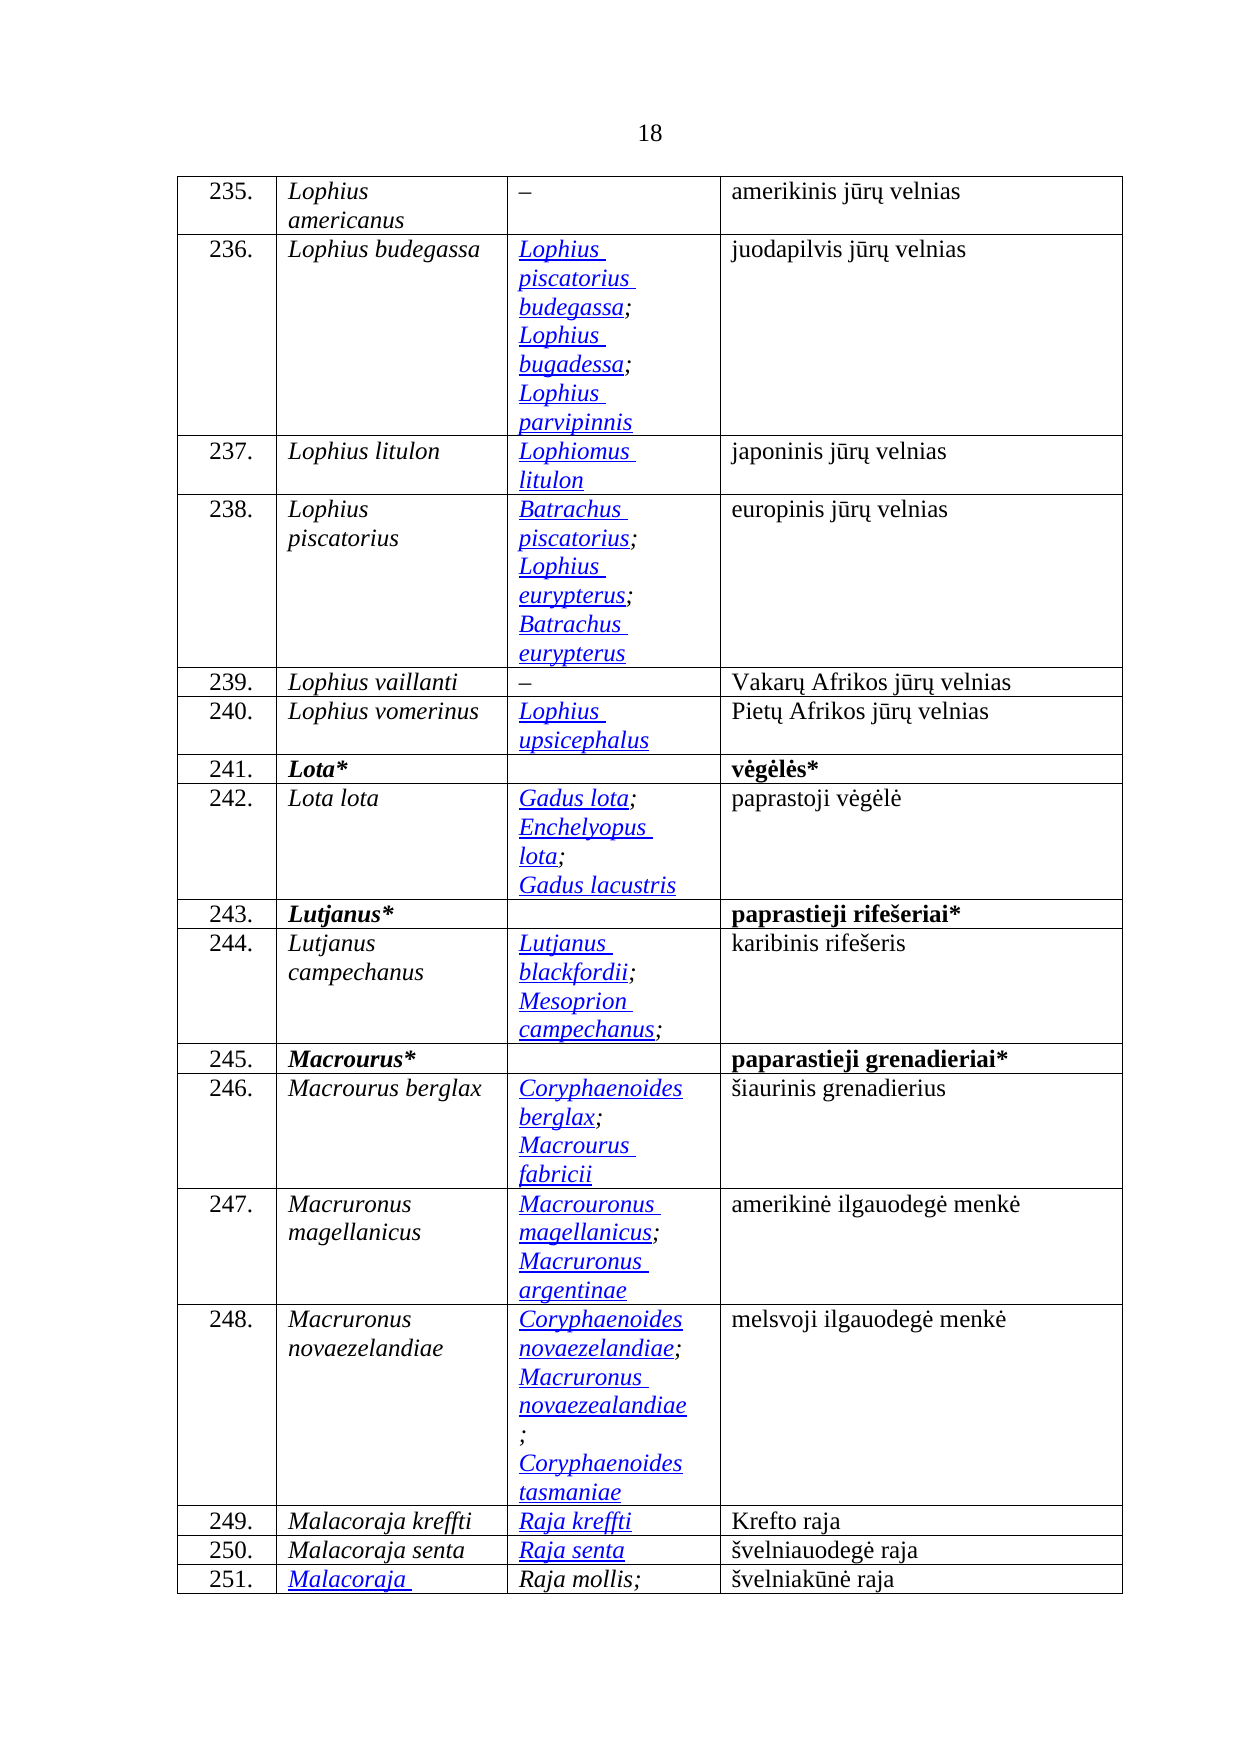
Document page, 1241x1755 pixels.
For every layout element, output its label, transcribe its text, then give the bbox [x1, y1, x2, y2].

table_cell Macrourus berglax [277, 1074, 507, 1188]
table_cell 246. [178, 1074, 276, 1188]
table_cell Lutjanus blackfordii; Mesoprion campechanus; [508, 929, 720, 1043]
table_cell paparastieji grenadieriai* [721, 1044, 1122, 1073]
table_cell – [508, 177, 720, 234]
table_cell Macruronus magellanicus [277, 1189, 507, 1304]
table_cell 243. [178, 900, 276, 928]
table_cell Lophius upsicephalus [508, 697, 720, 754]
table_cell Lophius budegassa [277, 235, 507, 435]
table_cell [508, 900, 720, 928]
table_cell Raja senta [508, 1536, 720, 1564]
table_cell Raja mollis; [508, 1565, 720, 1593]
table_cell karibinis rifešeris [721, 929, 1122, 1043]
table_cell 240. [178, 697, 276, 754]
table_cell Coryphaenoides novaezelandiae; Macruronus novaezealandiae; Coryphaenoides tasmaniae [508, 1305, 720, 1505]
table_cell 236. [178, 235, 276, 435]
table_cell 235. [178, 177, 276, 234]
table_cell vėgėlės* [721, 755, 1122, 783]
table_cell Malacoraja [277, 1565, 507, 1593]
table_cell Lophiomus litulon [508, 436, 720, 493]
table_cell paprastieji rifešeriai* [721, 900, 1122, 928]
table_cell Raja kreffti [508, 1506, 720, 1535]
table_cell Coryphaenoides berglax; Macrourus fabricii [508, 1074, 720, 1188]
table_cell Malacoraja kreffti [277, 1506, 507, 1535]
table_cell Lophius americanus [277, 177, 507, 234]
table_cell juodapilvis jūrų velnias [721, 235, 1122, 435]
table_cell 242. [178, 784, 276, 898]
table_cell 237. [178, 436, 276, 493]
table_cell 245. [178, 1044, 276, 1073]
table_cell 239. [178, 668, 276, 696]
table_cell amerikinė ilgauodegė menkė [721, 1189, 1122, 1304]
table_cell Krefto raja [721, 1506, 1122, 1535]
table_cell 244. [178, 929, 276, 1043]
table_cell 241. [178, 755, 276, 783]
table_cell Pietų Afrikos jūrų velnias [721, 697, 1122, 754]
table_cell Batrachus piscatorius; Lophius eurypterus; Batrachus eurypterus [508, 495, 720, 666]
table_cell Lophius vaillanti [277, 668, 507, 696]
table_cell 249. [178, 1506, 276, 1535]
table_cell – [508, 668, 720, 696]
table_cell 250. [178, 1536, 276, 1564]
table_cell melsvoji ilgauodegė menkė [721, 1305, 1122, 1505]
table_cell 247. [178, 1189, 276, 1304]
table_cell [508, 755, 720, 783]
table_cell švelniauodegė raja [721, 1536, 1122, 1564]
table_cell [508, 1044, 720, 1073]
table_cell Macruronus novaezelandiae [277, 1305, 507, 1505]
table_cell Vakarų Afrikos jūrų velnias [721, 668, 1122, 696]
table_cell 238. [178, 495, 276, 666]
table_cell Lutjanus* [277, 900, 507, 928]
table_cell Lophius piscatorius [277, 495, 507, 666]
table_cell Lophius litulon [277, 436, 507, 493]
table_cell Lophius vomerinus [277, 697, 507, 754]
table_cell Lophius piscatorius budegassa; Lophius bugadessa; Lophius parvipinnis [508, 235, 720, 435]
table_cell švelniakūnė raja [721, 1565, 1122, 1593]
table_cell Macrourus* [277, 1044, 507, 1073]
table_cell Macrouronus magellanicus; Macruronus argentinae [508, 1189, 720, 1304]
table_cell Lota* [277, 755, 507, 783]
table_cell Lota lota [277, 784, 507, 898]
table_cell šiaurinis grenadierius [721, 1074, 1122, 1188]
table_cell paprastoji vėgėlė [721, 784, 1122, 898]
table_cell 248. [178, 1305, 276, 1505]
table_cell Malacoraja senta [277, 1536, 507, 1564]
table_cell europinis jūrų velnias [721, 495, 1122, 666]
table_cell japoninis jūrų velnias [721, 436, 1122, 493]
table_cell Gadus lota; Enchelyopus lota; Gadus lacustris [508, 784, 720, 898]
table_cell amerikinis jūrų velnias [721, 177, 1122, 234]
table_cell Lutjanus campechanus [277, 929, 507, 1043]
table_cell 251. [178, 1565, 276, 1593]
